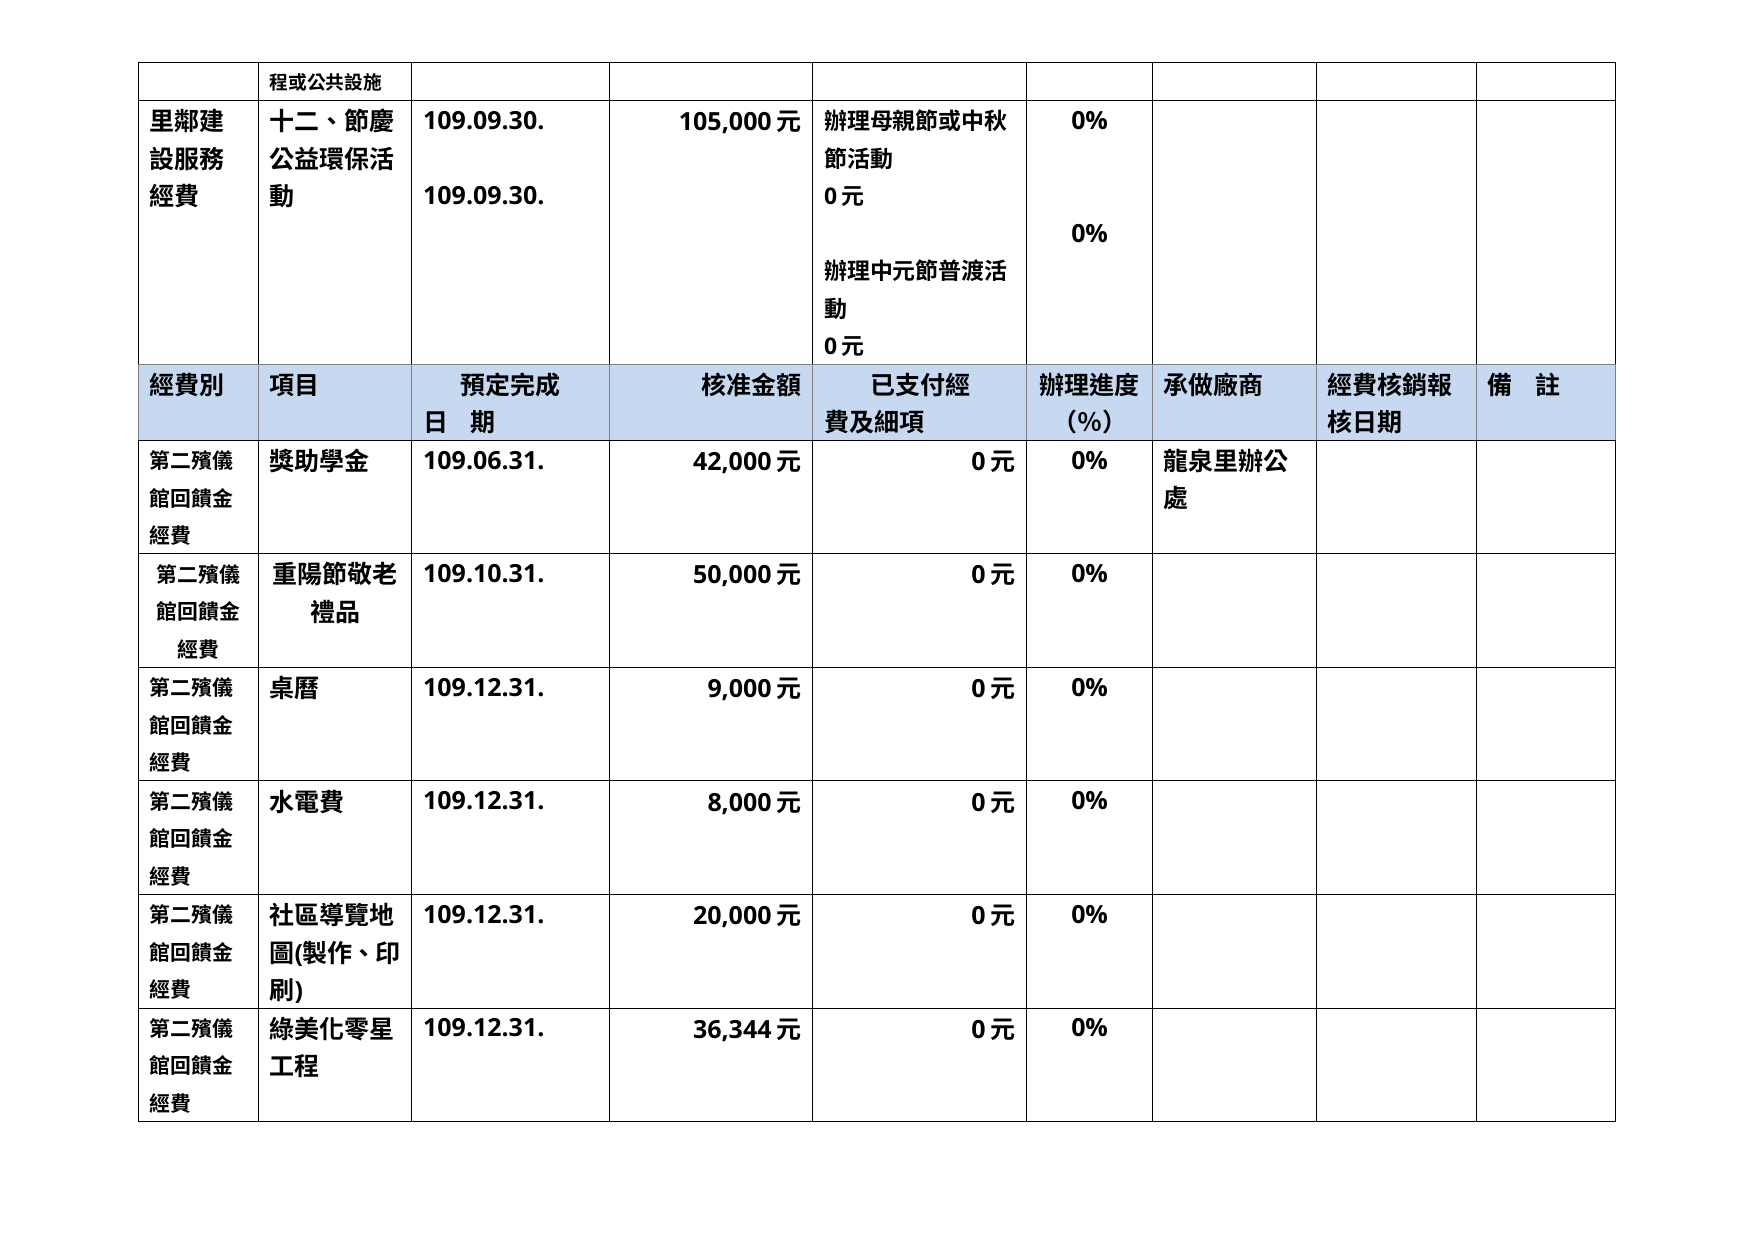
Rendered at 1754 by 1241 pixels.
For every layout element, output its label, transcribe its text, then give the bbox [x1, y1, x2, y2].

table_cell [1027, 63, 1152, 100]
table_cell [139, 63, 258, 100]
table_cell 經費核銷報核日期 [1317, 365, 1476, 440]
table_cell 獎助學金 [259, 441, 411, 553]
table_cell 0% [1027, 895, 1152, 1007]
table_cell 0元 [813, 1009, 1026, 1121]
table_cell [1317, 1009, 1476, 1121]
table_cell 已支付經 費及細項 [813, 365, 1026, 440]
table_cell 0% [1027, 668, 1152, 780]
table_cell 水電費 [259, 781, 411, 894]
table_cell 第二殯儀館回饋金經費 [139, 1009, 258, 1121]
table_cell [1153, 101, 1316, 364]
table_cell 龍泉里辦公處 [1153, 441, 1316, 553]
table_cell [1477, 63, 1615, 100]
table_cell 第二殯儀館回饋金經費 [139, 895, 258, 1007]
table_cell [1153, 554, 1316, 667]
table_cell 第二殯儀館回饋金經費 [139, 441, 258, 553]
table_cell [1153, 668, 1316, 780]
table_cell [1477, 668, 1615, 780]
table_cell 0% [1027, 441, 1152, 553]
table_cell 第二殯儀館回饋金經費 [139, 781, 258, 894]
table_cell 0元 [813, 668, 1026, 780]
table_cell [412, 63, 609, 100]
table_cell 辦理母親節或中秋 節活動 0元 辦理中元節普渡活 動 0元 [813, 101, 1026, 364]
table_cell 0% [1027, 1009, 1152, 1121]
table_cell [1317, 668, 1476, 780]
table_cell [1317, 441, 1476, 553]
table_cell 桌曆 [259, 668, 411, 780]
table_cell 0% [1027, 554, 1152, 667]
table_cell 0% 0% [1027, 101, 1152, 364]
table_cell 十二、節慶公益環保活動 [259, 101, 411, 364]
table_cell 42,000元 [610, 441, 812, 553]
table_cell 核准金額 [610, 365, 812, 440]
table_cell 第二殯儀館回饋金經費 [139, 554, 258, 667]
table_cell 承做廠商 [1153, 365, 1316, 440]
table_cell 綠美化零星工程 [259, 1009, 411, 1121]
table_cell 項目 [259, 365, 411, 440]
table_cell [1153, 895, 1316, 1007]
table_cell 0元 [813, 781, 1026, 894]
table_cell 109.12.31. [412, 781, 609, 894]
table_cell [1317, 63, 1476, 100]
table_cell 0% [1027, 781, 1152, 894]
table_cell [1477, 1009, 1615, 1121]
table_cell [1153, 1009, 1316, 1121]
table_cell [610, 63, 812, 100]
table_cell 經費別 [139, 365, 258, 440]
table_cell [813, 63, 1026, 100]
table_cell 109.12.31. [412, 668, 609, 780]
table_cell 105,000元 [610, 101, 812, 364]
table_cell [1317, 101, 1476, 364]
table_cell 里鄰建設服務經費 [139, 101, 258, 364]
table_cell [1477, 895, 1615, 1007]
table_cell 20,000元 [610, 895, 812, 1007]
table_cell [1153, 63, 1316, 100]
table_cell 109.06.31. [412, 441, 609, 553]
table_cell 0元 [813, 441, 1026, 553]
table_cell 0元 [813, 895, 1026, 1007]
table_cell 程或公共設施 [259, 63, 411, 100]
table_cell 第二殯儀館回饋金經費 [139, 668, 258, 780]
table_cell 109.09.30. 109.09.30. [412, 101, 609, 364]
table_cell 50,000元 [610, 554, 812, 667]
table_cell 109.10.31. [412, 554, 609, 667]
table_cell [1317, 554, 1476, 667]
table_cell 109.12.31. [412, 1009, 609, 1121]
table_cell [1477, 441, 1615, 553]
table_cell 36,344元 [610, 1009, 812, 1121]
table_cell 8,000元 [610, 781, 812, 894]
table_cell [1317, 781, 1476, 894]
table_cell [1477, 554, 1615, 667]
table_cell 109.12.31. [412, 895, 609, 1007]
table_cell 辦理進度（％） [1027, 365, 1152, 440]
table_cell [1477, 101, 1615, 364]
table_cell [1153, 781, 1316, 894]
table_cell 重陽節敬老禮品 [259, 554, 411, 667]
table_cell [1317, 895, 1476, 1007]
table_cell [1477, 781, 1615, 894]
table_cell 9,000元 [610, 668, 812, 780]
table_cell 備 註 [1477, 365, 1615, 440]
table_cell 0元 [813, 554, 1026, 667]
table_cell 社區導覽地圖(製作、印刷) [259, 895, 411, 1007]
table_cell 預定完成 日 期 [412, 365, 609, 440]
